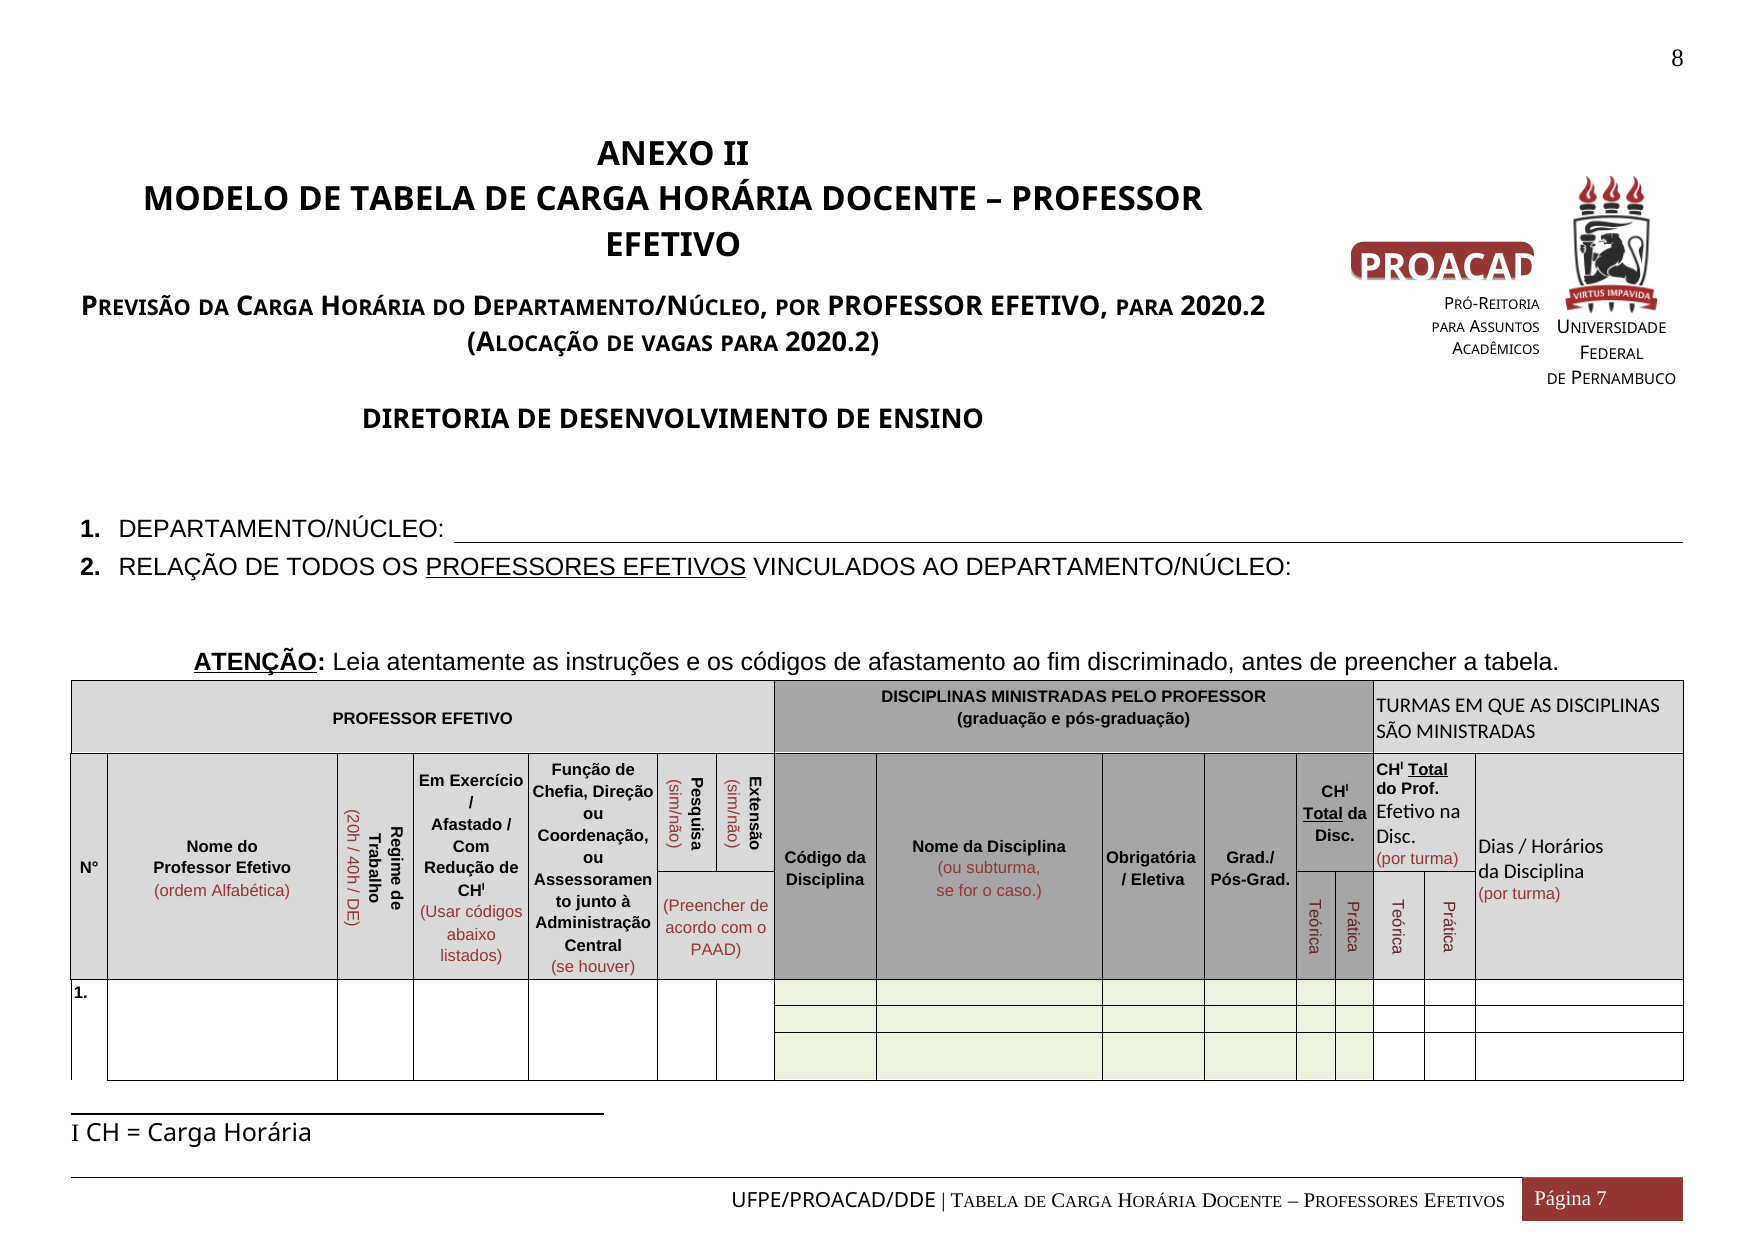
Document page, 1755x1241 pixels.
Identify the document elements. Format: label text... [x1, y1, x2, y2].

table_cell 2. [71, 542, 109, 581]
table_cell [1205, 1006, 1296, 1031]
table_header [454, 505, 1683, 542]
table_cell [1374, 1006, 1424, 1031]
table_cell Teórica [1374, 872, 1424, 979]
text ATENÇÃO: Leia atentamente as instruções e os códigos de afastamento ao fim discriminado, antes de preencher a tabela. [71, 647, 1683, 676]
table_cell Nome do Professor Efetivo (ordem Alfabética) [108, 754, 337, 979]
table_cell [1336, 1033, 1373, 1079]
table_cell [775, 980, 876, 1005]
table_cell [775, 1006, 876, 1031]
table_header DEPARTAMENTO/NÚCLEO: [110, 505, 454, 542]
table_cell RELAÇÃO DE TODOS OS PROFESSORES EFETIVOS VINCULADOS AO DEPARTAMENTO/NÚCLEO: [110, 542, 1683, 581]
table_cell [717, 980, 774, 1079]
table_cell [1374, 1033, 1424, 1079]
table_cell Obrigatória / Eletiva [1103, 754, 1204, 979]
table_cell (Preencher de acordo com o PAAD) [658, 872, 774, 979]
table_cell [1205, 980, 1296, 1005]
table_header 1. [71, 505, 109, 542]
table_cell CHI Total da Disc. [1297, 754, 1373, 871]
table_cell Função de Chefia, Direção ou Coordenação, ou Assessoramento junto à Administração Central (se houver) [529, 754, 657, 979]
table_cell [1336, 1006, 1373, 1031]
table_header PROFESSOR EFETIVO [72, 681, 774, 752]
table_cell [1297, 1006, 1335, 1031]
table_cell [1336, 980, 1373, 1005]
table_cell [775, 1033, 876, 1079]
table_header DISCIPLINAS MINISTRADAS PELO PROFESSOR (graduação e pós-graduação) [775, 681, 1373, 752]
table_cell [1425, 980, 1475, 1005]
table_cell CH Total do Prof. Efetivo na Disc. (por turma) [1374, 754, 1475, 871]
table_cell [877, 1033, 1102, 1079]
table_cell Regime de Trabalho (20h / 40h / DE) [338, 754, 413, 979]
table_cell Prática [1336, 872, 1373, 979]
table_cell [338, 980, 413, 1079]
table_cell [877, 1006, 1102, 1031]
table_cell [1374, 980, 1424, 1005]
table_cell Teórica [1297, 872, 1335, 979]
table_cell [108, 980, 337, 1079]
table_cell Em Exercício / Afastado / Com Redução de CHI (Usar códigos abaixo listados) [414, 754, 528, 979]
table_cell N° [71, 754, 107, 979]
table_cell Grad./ Pós-Grad. [1205, 754, 1296, 979]
table_cell [1103, 980, 1204, 1005]
table_cell [1103, 1033, 1204, 1079]
table_header TURMAS EM QUE AS DISCIPLINAS SÃO MINISTRADAS [1374, 681, 1683, 752]
table_cell [1476, 1033, 1683, 1079]
table_cell [414, 980, 528, 1079]
table_cell [877, 980, 1102, 1005]
table_cell Pesquisa (sim/não) [658, 754, 716, 871]
table_cell Extensão (sim/não) [717, 754, 774, 871]
table_cell Prática [1425, 872, 1475, 979]
table_cell [529, 980, 657, 1079]
table_cell [1103, 1006, 1204, 1031]
table_cell [658, 980, 716, 1079]
table_cell Nome da Disciplina (ou subturma, se for o caso.) [877, 754, 1102, 979]
table_cell [1476, 980, 1683, 1005]
table_cell [1425, 1033, 1475, 1079]
table_cell [1297, 1033, 1335, 1079]
picture [1565, 176, 1658, 314]
table_cell [1297, 980, 1335, 1005]
table_cell [1425, 1006, 1475, 1031]
table_cell [1476, 1006, 1683, 1031]
table_cell [1205, 1033, 1296, 1079]
table_cell Dias / Horários da Disciplina (por turma) [1476, 754, 1683, 979]
table_cell [72, 980, 107, 1079]
table_cell Código da Disciplina [775, 754, 876, 979]
